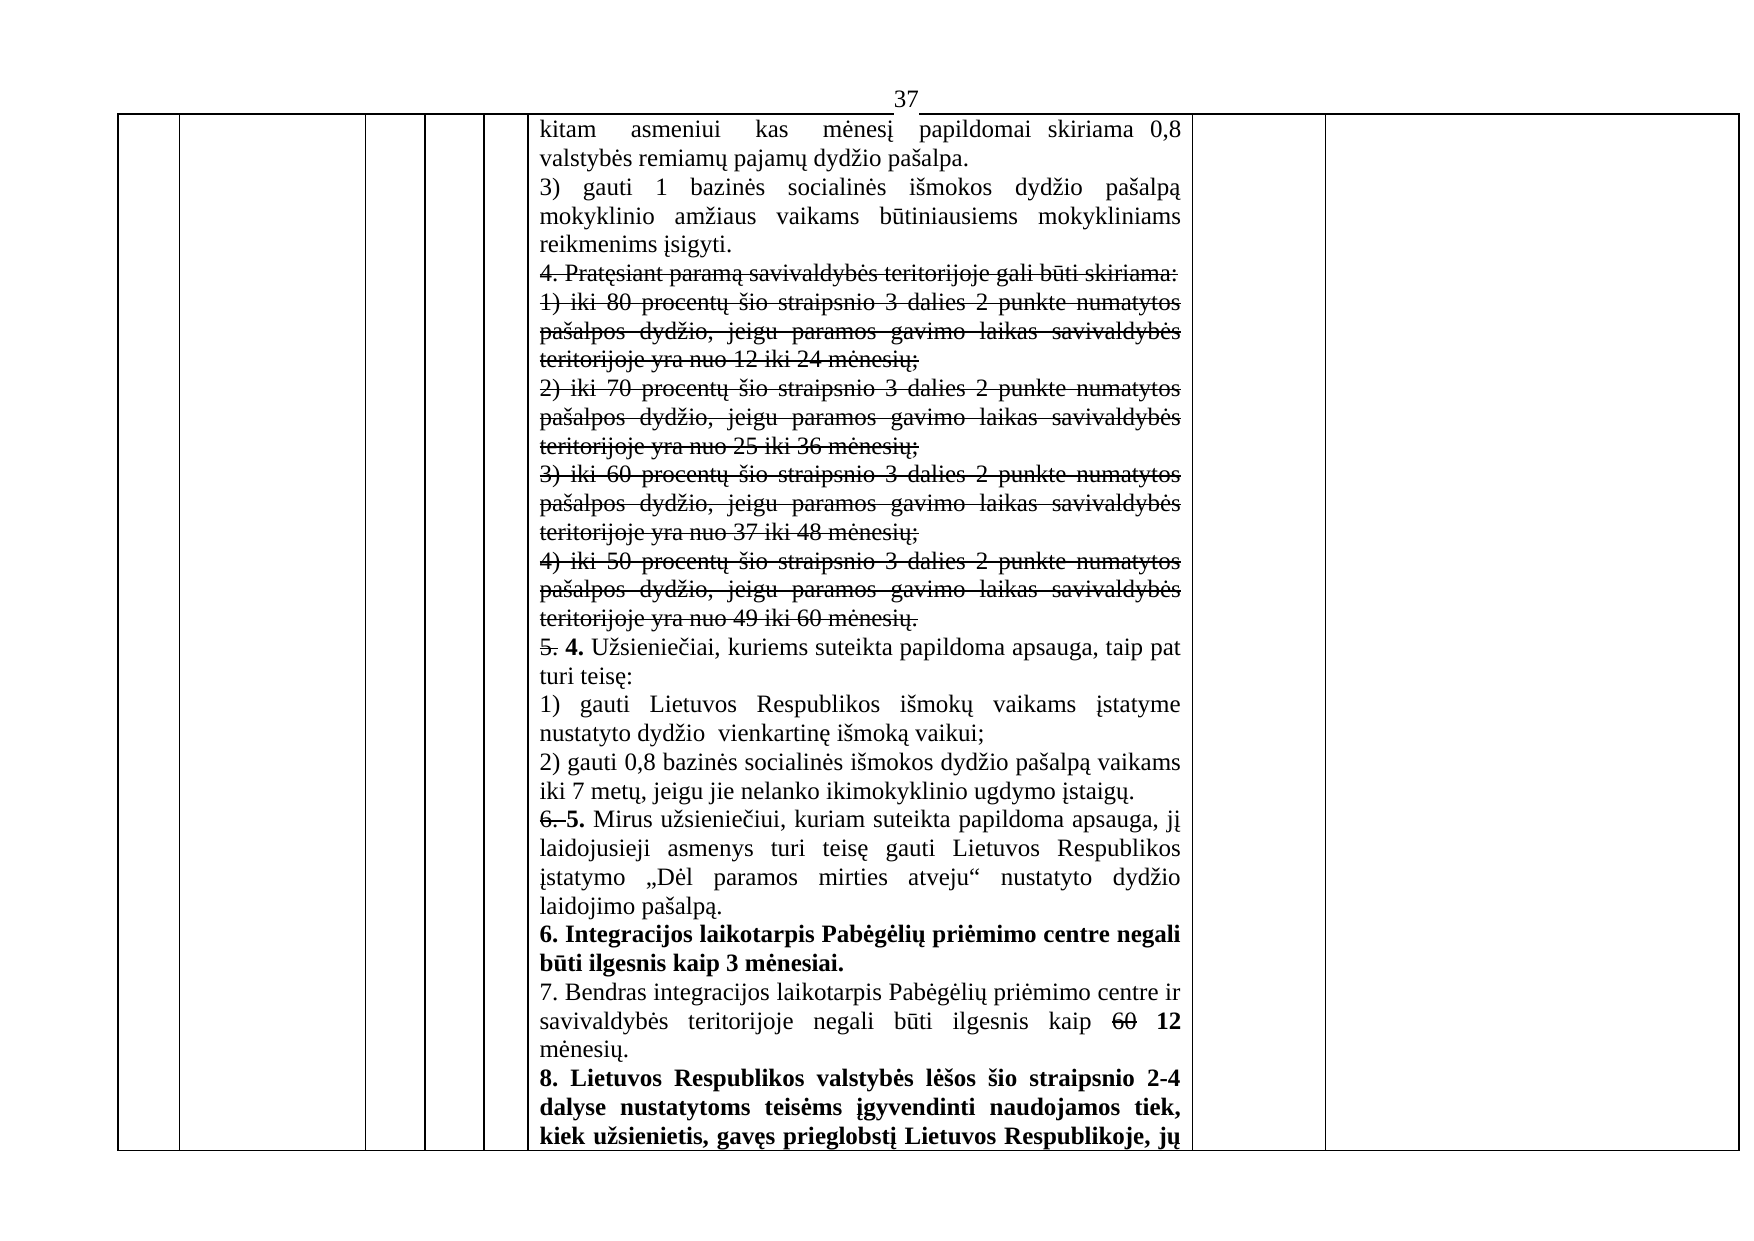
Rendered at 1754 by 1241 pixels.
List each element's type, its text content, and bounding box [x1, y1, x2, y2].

table_cell [485, 115, 527, 1149]
table_cell [366, 115, 424, 1149]
table_cell [180, 115, 365, 1149]
table_cell [426, 115, 483, 1149]
table_cell [119, 115, 179, 1149]
table_cell [1193, 115, 1325, 1149]
table_cell kitam asmeniui kas mėnesį papildomai skiriama 0,8 valstybės remiamų pajamų dydžio pašalpa. 3) gauti 1 bazinės socialinės išmokos dydžio pašalpą mokyklinio amžiaus vaikams būtiniausiems mokykliniams reikmenims įsigyti. 4. Pratęsiant paramą savivaldybės teritorijoje gali būti skiriama: 1) iki 80 procentų šio straipsnio 3 dalies 2 punkte numatytos pašalpos dydžio, jeigu paramos gavimo laikas savivaldybės teritorijoje yra nuo 12 iki 24 mėnesių; 2) iki 70 procentų šio straipsnio 3 dalies 2 punkte numatytos pašalpos dydžio, jeigu paramos gavimo laikas savivaldybės teritorijoje yra nuo 25 iki 36 mėnesių; 3) iki 60 procentų šio straipsnio 3 dalies 2 punkte numatytos pašalpos dydžio, jeigu paramos gavimo laikas savivaldybės teritorijoje yra nuo 37 iki 48 mėnesių; 4) iki 50 procentų šio straipsnio 3 dalies 2 punkte numatytos pašalpos dydžio, jeigu paramos gavimo laikas savivaldybės teritorijoje yra nuo 49 iki 60 mėnesių. 5. 4. Užsieniečiai, kuriems suteikta papildoma apsauga, taip pat turi teisę: 1) gauti Lietuvos Respublikos išmokų vaikams įstatyme nustatyto dydžio vienkartinę išmoką vaikui; 2) gauti 0,8 bazinės socialinės išmokos dydžio pašalpą vaikams iki 7 metų, jeigu jie nelanko ikimokyklinio ugdymo įstaigų. 6. 5. Mirus užsieniečiui, kuriam suteikta papildoma apsauga, jį laidojusieji asmenys turi teisę gauti Lietuvos Respublikos įstatymo „Dėl paramos mirties atveju“ nustatyto dydžio laidojimo pašalpą. 6. Integracijos laikotarpis Pabėgėlių priėmimo centre negali būti ilgesnis kaip 3 mėnesiai. 7. Bendras integracijos laikotarpis Pabėgėlių priėmimo centre ir savivaldybės teritorijoje negali būti ilgesnis kaip 60 12 mėnesių. 8. Lietuvos Respublikos valstybės lėšos šio straipsnio 2-4 dalyse nustatytoms teisėms įgyvendinti naudojamos tiek, kiek užsienietis, gavęs prieglobstį Lietuvos Respublikoje, jų [529, 115, 1192, 1149]
table_cell [1326, 115, 1738, 1149]
